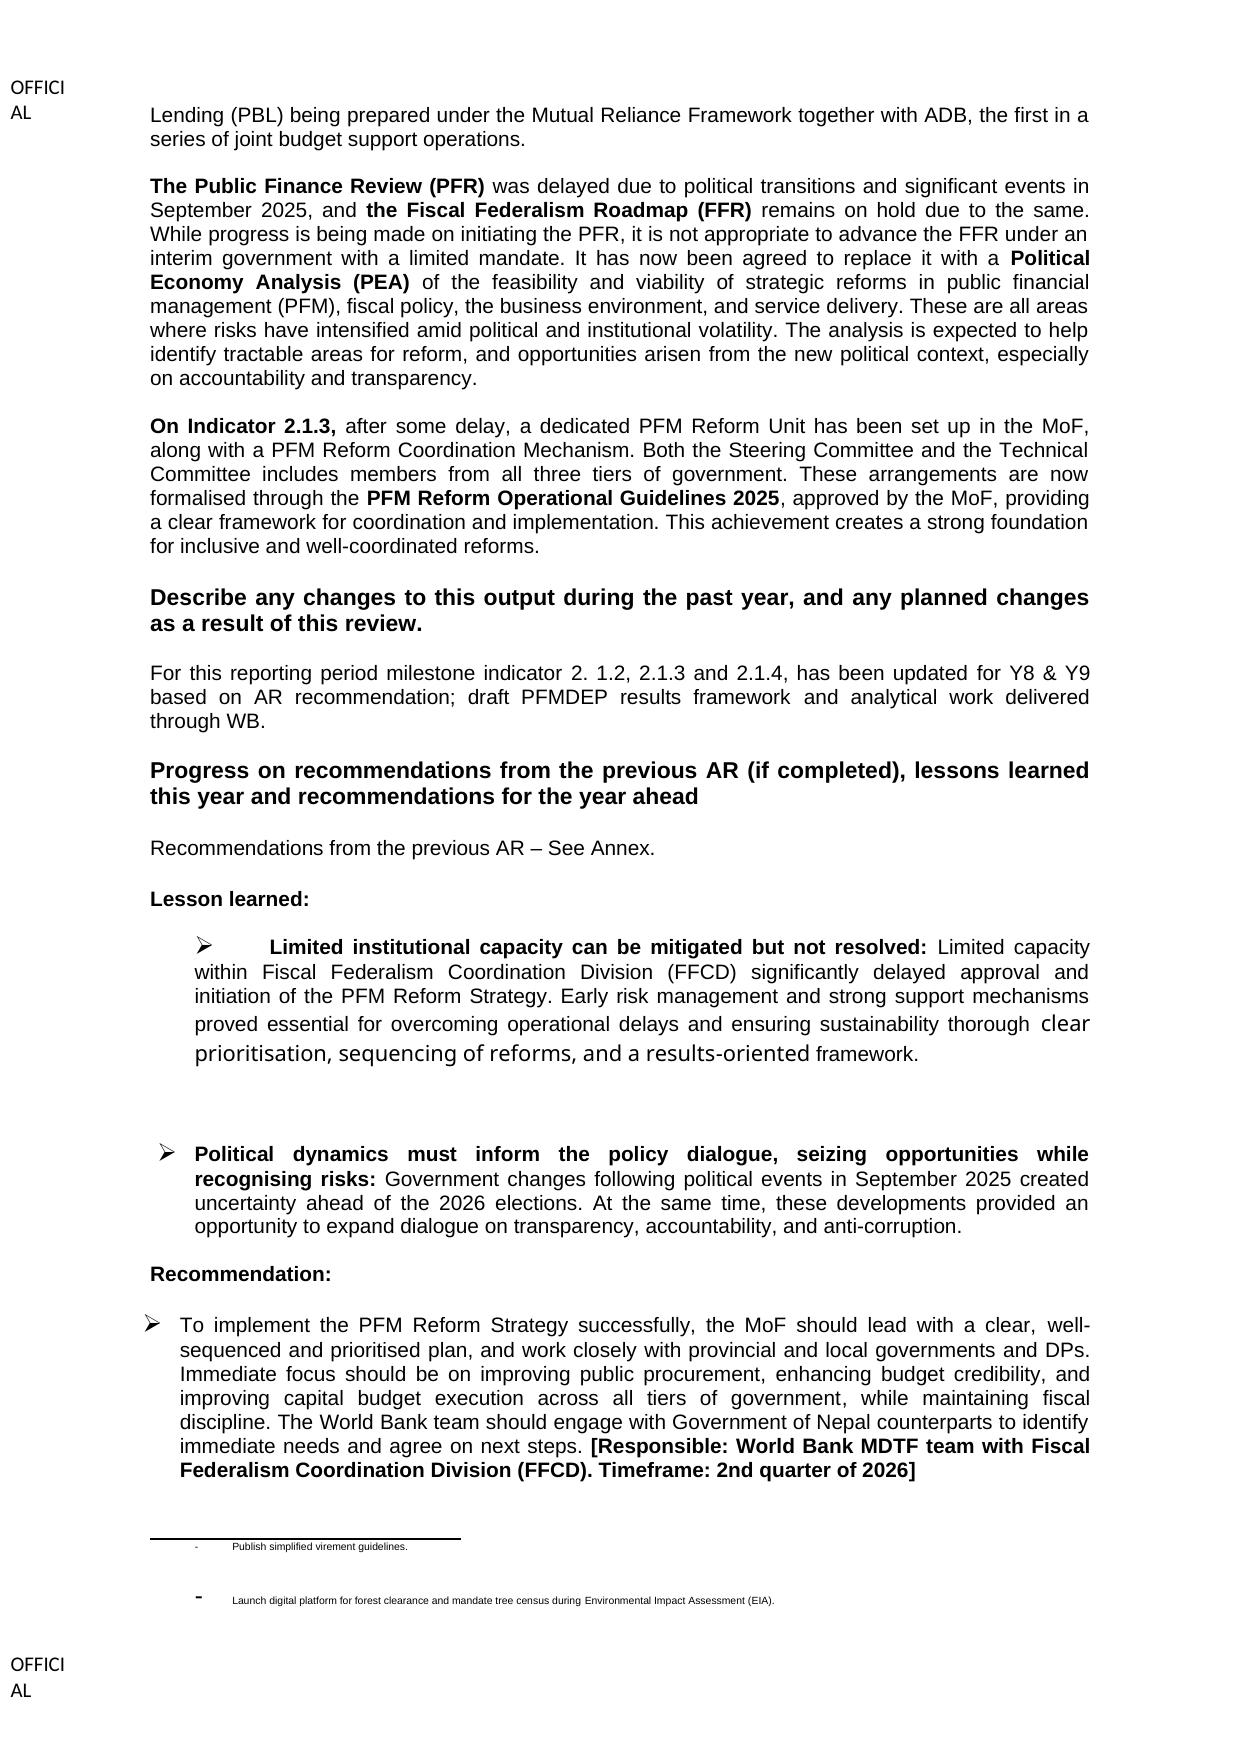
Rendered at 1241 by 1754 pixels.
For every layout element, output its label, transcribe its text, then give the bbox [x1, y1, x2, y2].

text Progress on recommendations from the previous AR (if completed), lessons learned this year and recommendations for the year ahead [150, 757, 1090, 809]
text Lesson learned: [150, 887, 1090, 911]
text Recommendations from the previous AR – See Annex. [150, 836, 1090, 859]
text For this reporting period milestone indicator 2. 1.2, 2.1.3 and 2.1.4, has been updated for Y8 & Y9 based on AR recommendation; draft PFMDEP results framework and analytical work delivered through WB. [150, 661, 1090, 733]
list Publish simplified virement guidelines. [194, 1539, 1090, 1553]
text On Indicator 2.1.3, after some delay, a dedicated PFM Reform Unit has been set up in the MoF, along with a PFM Reform Coordination Mechanism. Both the Steering Committee and the Technical Committee includes members from all three tiers of government. These arrangements are now formalised through the PFM Reform Operational Guidelines 2025, approved by the MoF, providing a clear framework for coordination and implementation. This achievement creates a strong foundation for inclusive and well-coordinated reforms. [150, 414, 1090, 558]
text The Public Finance Review (PFR) was delayed due to political transitions and significant events in September 2025, and the Fiscal Federalism Roadmap (FFR) remains on hold due to the same. While progress is being made on initiating the PFR, it is not appropriate to advance the FFR under an interim government with a limited mandate. It has now been agreed to replace it with a Political Economy Analysis (PEA) of the feasibility and viability of strategic reforms in public financial management (PFM), fiscal policy, the business environment, and service delivery. These are all areas where risks have intensified amid political and institutional volatility. The analysis is expected to help identify tractable areas for reform, and opportunities arisen from the new political context, especially on accountability and transparency. [150, 174, 1090, 390]
list Limited institutional capacity can be mitigated but not resolved: Limited capacity within Fiscal Federalism Coordination Division (FFCD) significantly delayed approval and initiation of the PFM Reform Strategy. Early risk management and strong support mechanisms proved essential for overcoming operational delays and ensuring sustainability thorough clear prioritisation, sequencing of reforms, and a results‑oriented framework. [194, 935, 1090, 1067]
list Political dynamics must inform the policy dialogue, seizing opportunities while recognising risks: Government changes following political events in September 2025 created uncertainty ahead of the 2026 elections. At the same time, these developments provided an opportunity to expand dialogue on transparency, accountability, and anti-corruption. [157, 1141, 1090, 1238]
text Recommendation: [150, 1262, 1090, 1286]
text Lending (PBL) being prepared under the Mutual Reliance Framework together with ADB, the first in a series of joint budget support operations. [150, 102, 1090, 150]
text Describe any changes to this output during the past year, and any planned changes as a result of this review. [150, 584, 1090, 637]
list Launch digital platform for forest clearance and mandate tree census during Environmental Impact Assessment (EIA). [194, 1578, 1090, 1612]
list To implement the PFM Reform Strategy successfully, the MoF should lead with a clear, well-sequenced and prioritised plan, and work closely with provincial and local governments and DPs. Immediate focus should be on improving public procurement, enhancing budget credibility, and improving capital budget execution across all tiers of government, while maintaining fiscal discipline. The World Bank team should engage with Government of Nepal counterparts to identify immediate needs and agree on next steps. [Responsible: World Bank MDTF team with Fiscal Federalism Coordination Division (FFCD). Timeframe: 2nd quarter of 2026] [142, 1313, 1090, 1481]
